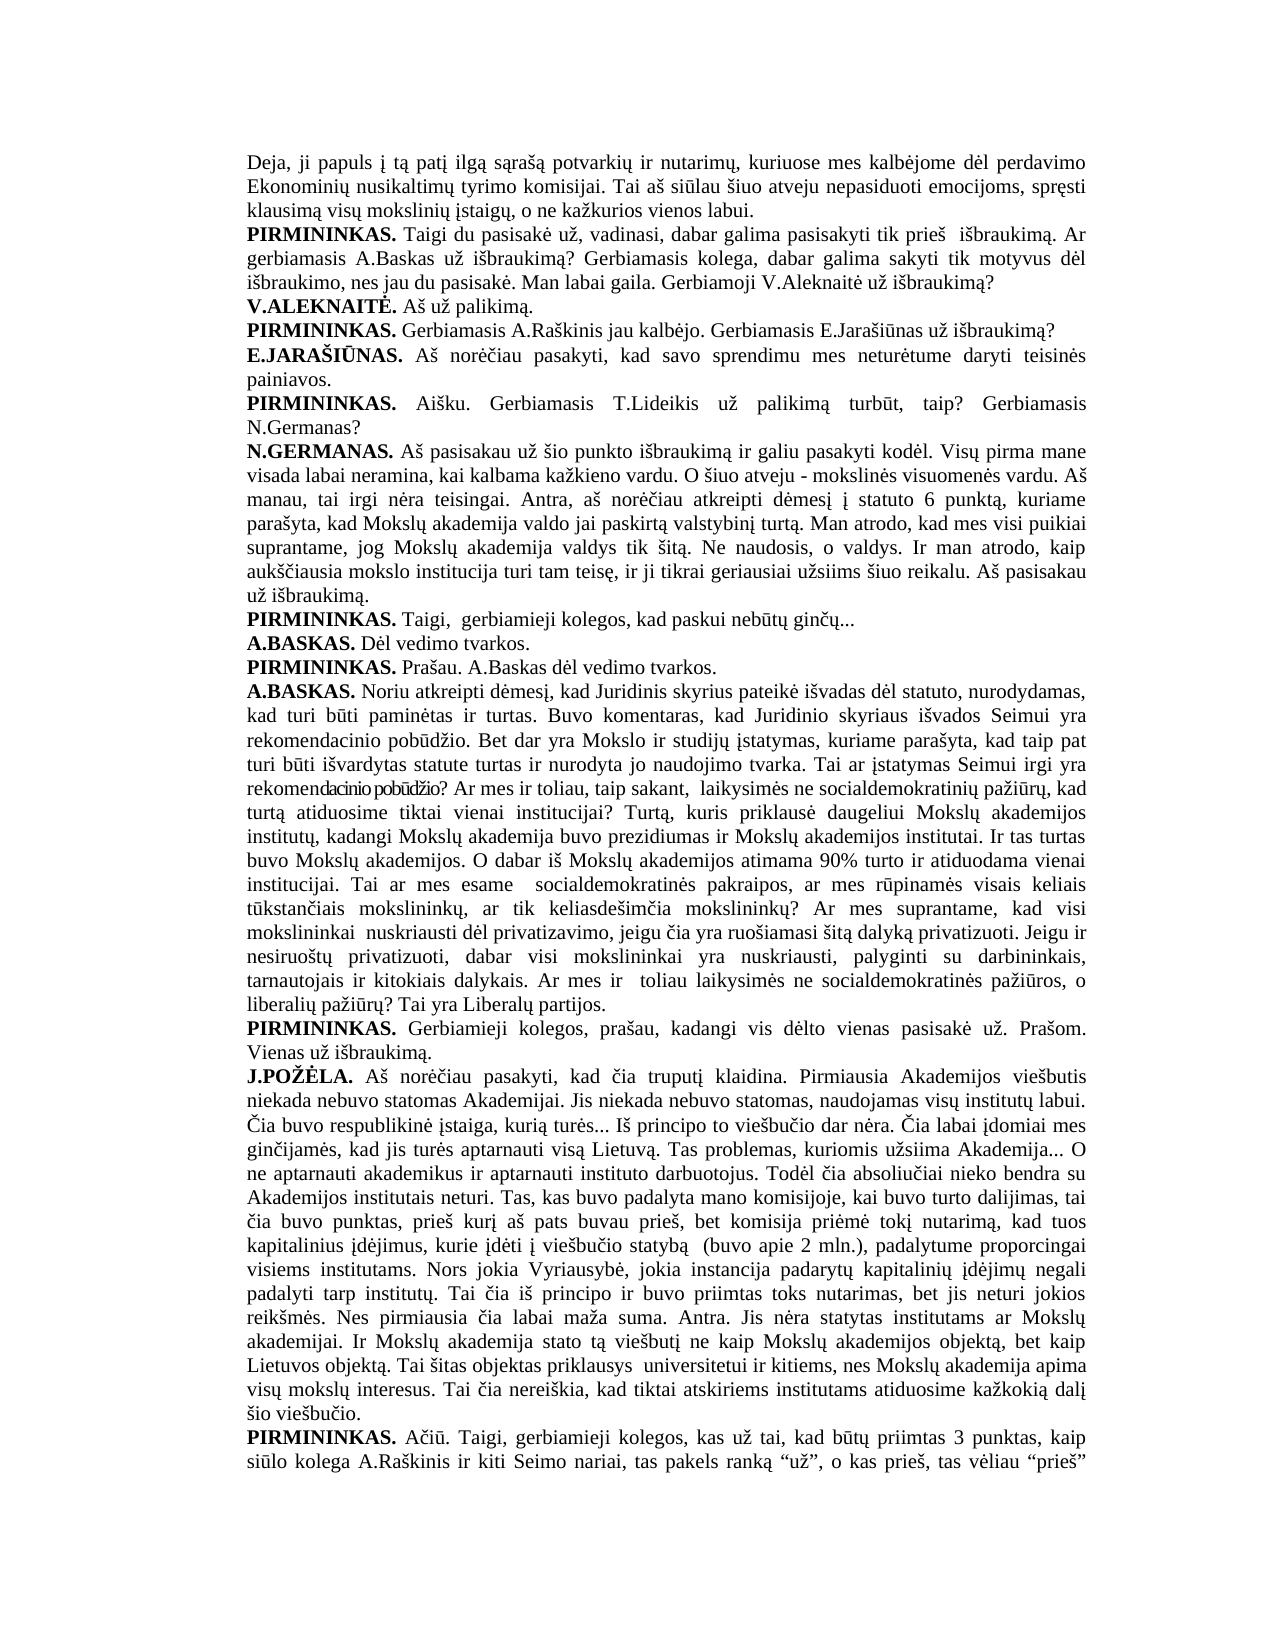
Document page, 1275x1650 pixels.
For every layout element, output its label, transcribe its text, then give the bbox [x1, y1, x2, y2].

text J.POŽĖLA. Aš norėčiau pasakyti, kad čia truputį klaidina. Pirmiausia Akademijos viešbutis niekada nebuvo statomas Akademijai. Jis niekada nebuvo statomas, naudojamas visų institutų labui. Čia buvo respublikinė įstaiga, kurią turės... Iš principo to viešbučio dar nėra. Čia labai įdomiai mes ginčijamės, kad jis turės aptarnauti visą Lietuvą. Tas problemas, kuriomis užsiima Akademija... O ne aptarnauti akademikus ir aptarnauti instituto darbuotojus. Todėl čia absoliučiai nieko bendra su Akademijos institutais neturi. Tas, kas buvo padalyta mano komisijoje, kai buvo turto dalijimas, tai čia buvo punktas, prieš kurį aš pats buvau prieš, bet komisija priėmė tokį nutarimą, kad tuos kapitalinius įdėjimus, kurie įdėti į viešbučio statybą (buvo apie 2 mln.), padalytume proporcingai visiems institutams. Nors jokia Vyriausybė, jokia instancija padarytų kapitalinių įdėjimų negali padalyti tarp institutų. Tai čia iš principo ir buvo priimtas toks nutarimas, bet jis neturi jokios reikšmės. Nes pirmiausia čia labai maža suma. Antra. Jis nėra statytas institutams ar Mokslų akademijai. Ir Mokslų akademija stato tą viešbutį ne kaip Mokslų akademijos objektą, bet kaip Lietuvos objektą. Tai šitas objektas priklausys universitetui ir kitiems, nes Mokslų akademija apima visų mokslų interesus. Tai čia nereiškia, kad tiktai atskiriems institutams atiduosime kažkokią dalį šio viešbučio. [247, 1064, 1087, 1425]
text N.GERMANAS. Aš pasisakau už šio punkto išbraukimą ir galiu pasakyti kodėl. Visų pirma mane visada labai neramina, kai kalbama kažkieno vardu. O šiuo atveju - mokslinės visuomenės vardu. Aš manau, tai irgi nėra teisingai. Antra, aš norėčiau atkreipti dėmesį į statuto 6 punktą, kuriame parašyta, kad Mokslų akademija valdo jai paskirtą valstybinį turtą. Man atrodo, kad mes visi puikiai suprantame, jog Mokslų akademija valdys tik šitą. Ne naudosis, o valdys. Ir man atrodo, kaip aukščiausia mokslo institucija turi tam teisę, ir ji tikrai geriausiai užsiims šiuo reikalu. Aš pasisakau už išbraukimą. [247, 439, 1087, 607]
text Deja, ji papuls į tą patį ilgą sąrašą potvarkių ir nutarimų, kuriuose mes kalbėjome dėl perdavimo Ekonominių nusikaltimų tyrimo komisijai. Tai aš siūlau šiuo atveju nepasiduoti emocijoms, spręsti klausimą visų mokslinių įstaigų, o ne kažkurios vienos labui. [247, 150, 1087, 222]
text PIRMININKAS. Taigi du pasisakė už, vadinasi, dabar galima pasisakyti tik prieš išbraukimą. Ar gerbiamasis A.Baskas už išbraukimą? Gerbiamasis kolega, dabar galima sakyti tik motyvus dėl išbraukimo, nes jau du pasisakė. Man labai gaila. Gerbiamoji V.Aleknaitė už išbraukimą? [247, 222, 1087, 294]
text V.ALEKNAITĖ. Aš už palikimą. [247, 294, 1087, 318]
text A.BASKAS. Noriu atkreipti dėmesį, kad Juridinis skyrius pateikė išvadas dėl statuto, nurodydamas, kad turi būti paminėtas ir turtas. Buvo komentaras, kad Juridinio skyriaus išvados Seimui yra rekomendacinio pobūdžio. Bet dar yra Mokslo ir studijų įstatymas, kuriame parašyta, kad taip pat turi būti išvardytas statute turtas ir nurodyta jo naudojimo tvarka. Tai ar įstatymas Seimui irgi yra rekomendacinio pobūdžio? Ar mes ir toliau, taip sakant, laikysimės ne socialdemokratinių pažiūrų, kad turtą atiduosime tiktai vienai institucijai? Turtą, kuris priklausė daugeliui Mokslų akademijos institutų, kadangi Mokslų akademija buvo prezidiumas ir Mokslų akademijos institutai. Ir tas turtas buvo Mokslų akademijos. O dabar iš Mokslų akademijos atimama 90% turto ir atiduodama vienai institucijai. Tai ar mes esame socialdemokratinės pakraipos, ar mes rūpinamės visais keliais tūkstančiais mokslininkų, ar tik keliasdešimčia mokslininkų? Ar mes suprantame, kad visi mokslininkai nuskriausti dėl privatizavimo, jeigu čia yra ruošiamasi šitą dalyką privatizuoti. Jeigu ir nesiruoštų privatizuoti, dabar visi mokslininkai yra nuskriausti, palyginti su darbininkais, tarnautojais ir kitokiais dalykais. Ar mes ir toliau laikysimės ne socialdemokratinės pažiūros, o liberalių pažiūrų? Tai yra Liberalų partijos. [247, 679, 1087, 1016]
text PIRMININKAS. Ačiū. Taigi, gerbiamieji kolegos, kas už tai, kad būtų priimtas 3 punktas, kaip siūlo kolega A.Raškinis ir kiti Seimo nariai, tas pakels ranką “už”, o kas prieš, tas vėliau “prieš” [247, 1425, 1087, 1473]
text PIRMININKAS. Prašau. A.Baskas dėl vedimo tvarkos. [247, 655, 1087, 679]
text A.BASKAS. Dėl vedimo tvarkos. [247, 631, 1087, 655]
text PIRMININKAS. Gerbiamasis A.Raškinis jau kalbėjo. Gerbiamasis E.Jarašiūnas už išbraukimą? [247, 318, 1087, 342]
text E.JARAŠIŪNAS. Aš norėčiau pasakyti, kad savo sprendimu mes neturėtume daryti teisinės painiavos. [247, 342, 1087, 391]
text PIRMININKAS. Gerbiamieji kolegos, prašau, kadangi vis dėlto vienas pasisakė už. Prašom. Vienas už išbraukimą. [247, 1016, 1087, 1064]
text PIRMININKAS. Taigi, gerbiamieji kolegos, kad paskui nebūtų ginčų... [247, 607, 1087, 631]
text PIRMININKAS. Aišku. Gerbiamasis T.Lideikis už palikimą turbūt, taip? Gerbiamasis N.Germanas? [247, 391, 1087, 439]
